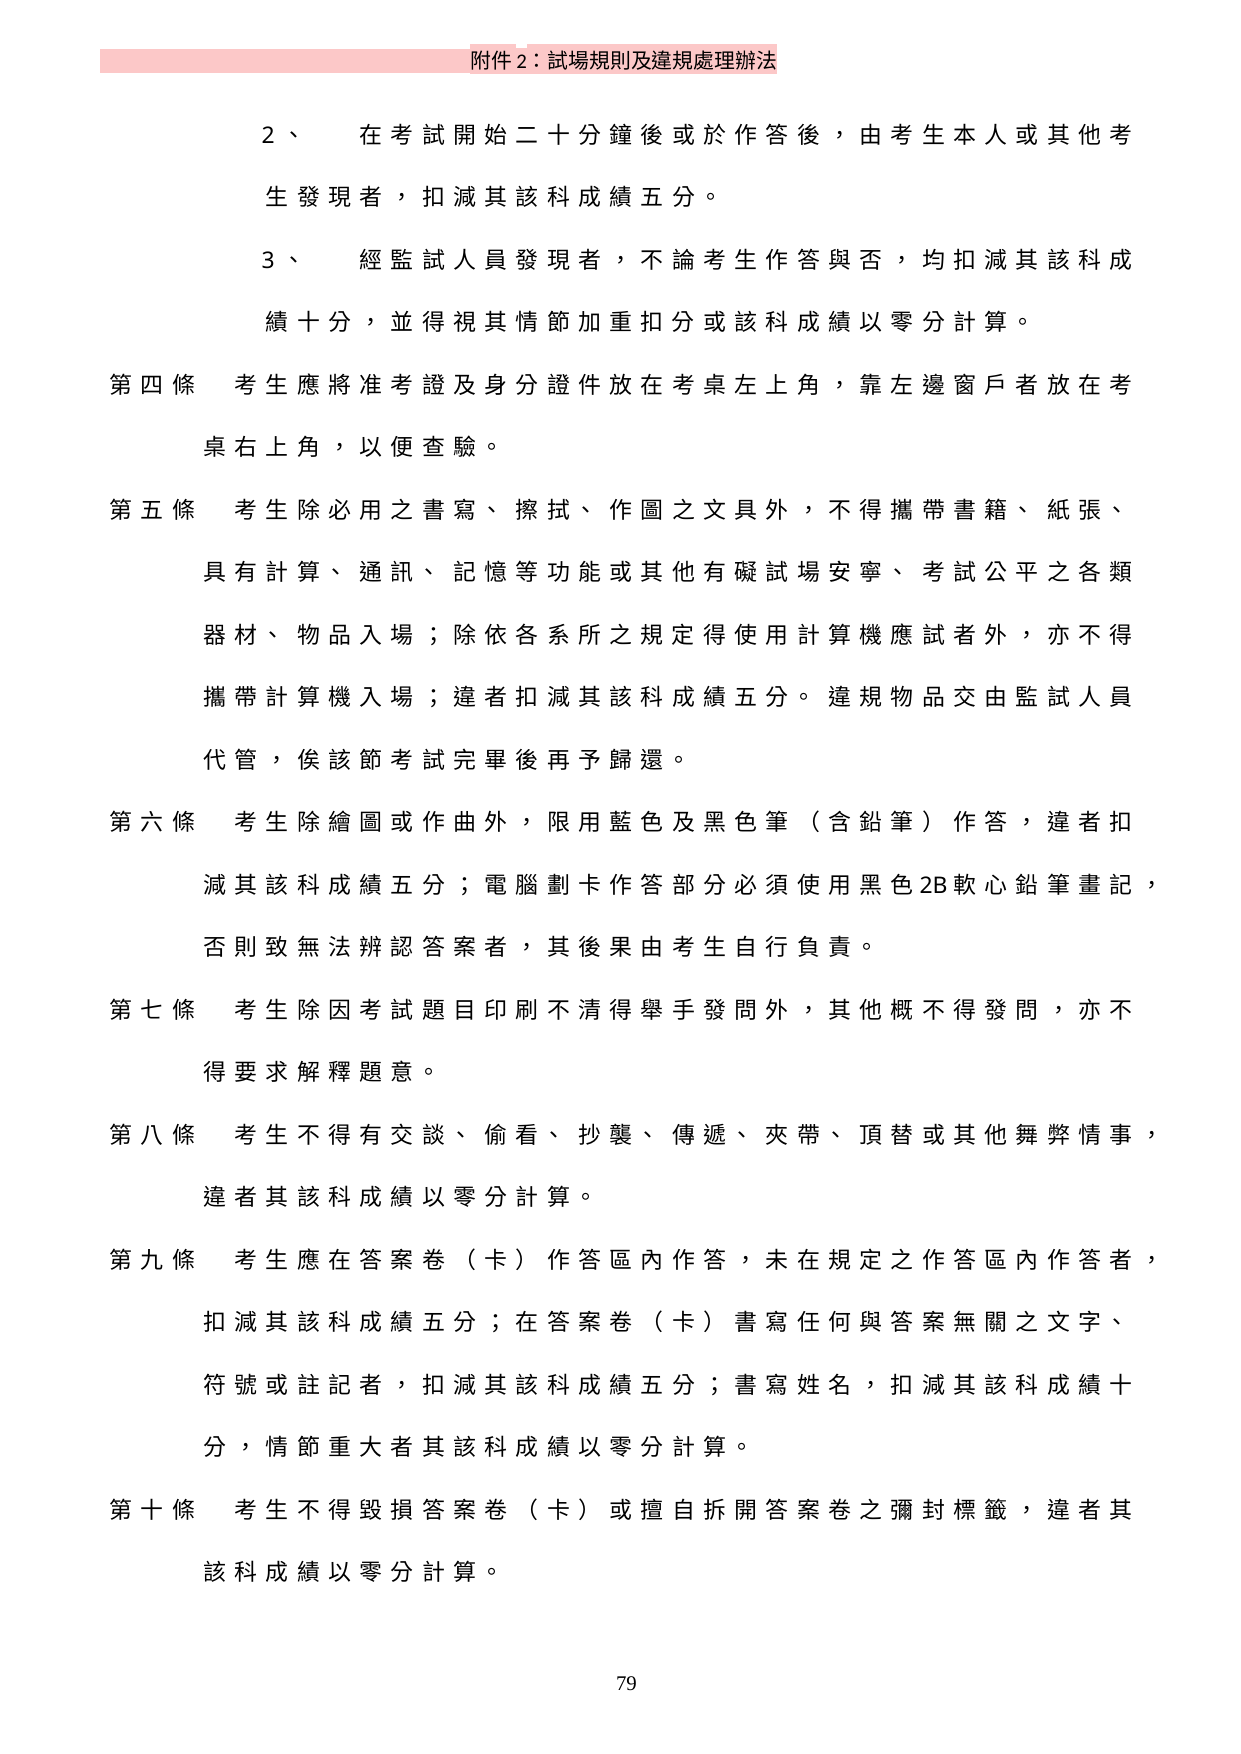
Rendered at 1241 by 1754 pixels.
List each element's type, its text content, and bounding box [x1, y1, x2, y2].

text 第九條 考生應在答案卷（卡）作答區內作答，未在規定之作答區內作答者，扣減其該科成績五分；在答案卷（卡）書寫任何與答案無關之文字、符號或註記者，扣減其該科成績五分；書寫姓名，扣減其該科成績十分，情節重大者其該科成績以零分計算。 [105, 1216, 1147, 1466]
text 第四條 考生應將准考證及身分證件放在考桌左上角，靠左邊窗戶者放在考桌右上角，以便查驗。 [105, 341, 1147, 466]
list 在考試開始二十分鐘後或於作答後，由考生本人或其他考生發現者，扣減其該科成績五分。 [255, 91, 1147, 216]
text 第十條 考生不得毀損答案卷（卡）或擅自拆開答案卷之彌封標籤，違者其該科成績以零分計算。 [105, 1466, 1147, 1591]
list 經監試人員發現者，不論考生作答與否，均扣減其該科成績十分，並得視其情節加重扣分或該科成績以零分計算。 [255, 216, 1147, 341]
text 第六條 考生除繪圖或作曲外，限用藍色及黑色筆（含鉛筆）作答，違者扣減其該科成績五分；電腦劃卡作答部分必須使用黑色2B軟心鉛筆畫記，否則致無法辨認答案者，其後果由考生自行負責。 [105, 779, 1147, 966]
text 第八條 考生不得有交談、偷看、抄襲、傳遞、夾帶、頂替或其他舞弊情事，違者其該科成績以零分計算。 [105, 1091, 1147, 1216]
text 第五條 考生除必用之書寫、擦拭、作圖之文具外，不得攜帶書籍、紙張、具有計算、通訊、記憶等功能或其他有礙試場安寧、考試公平之各類器材、物品入場；除依各系所之規定得使用計算機應試者外，亦不得攜帶計算機入場；違者扣減其該科成績五分。違規物品交由監試人員代管，俟該節考試完畢後再予歸還。 [105, 466, 1147, 779]
text 第七條 考生除因考試題目印刷不清得舉手發問外，其他概不得發問，亦不得要求解釋題意。 [105, 966, 1147, 1091]
